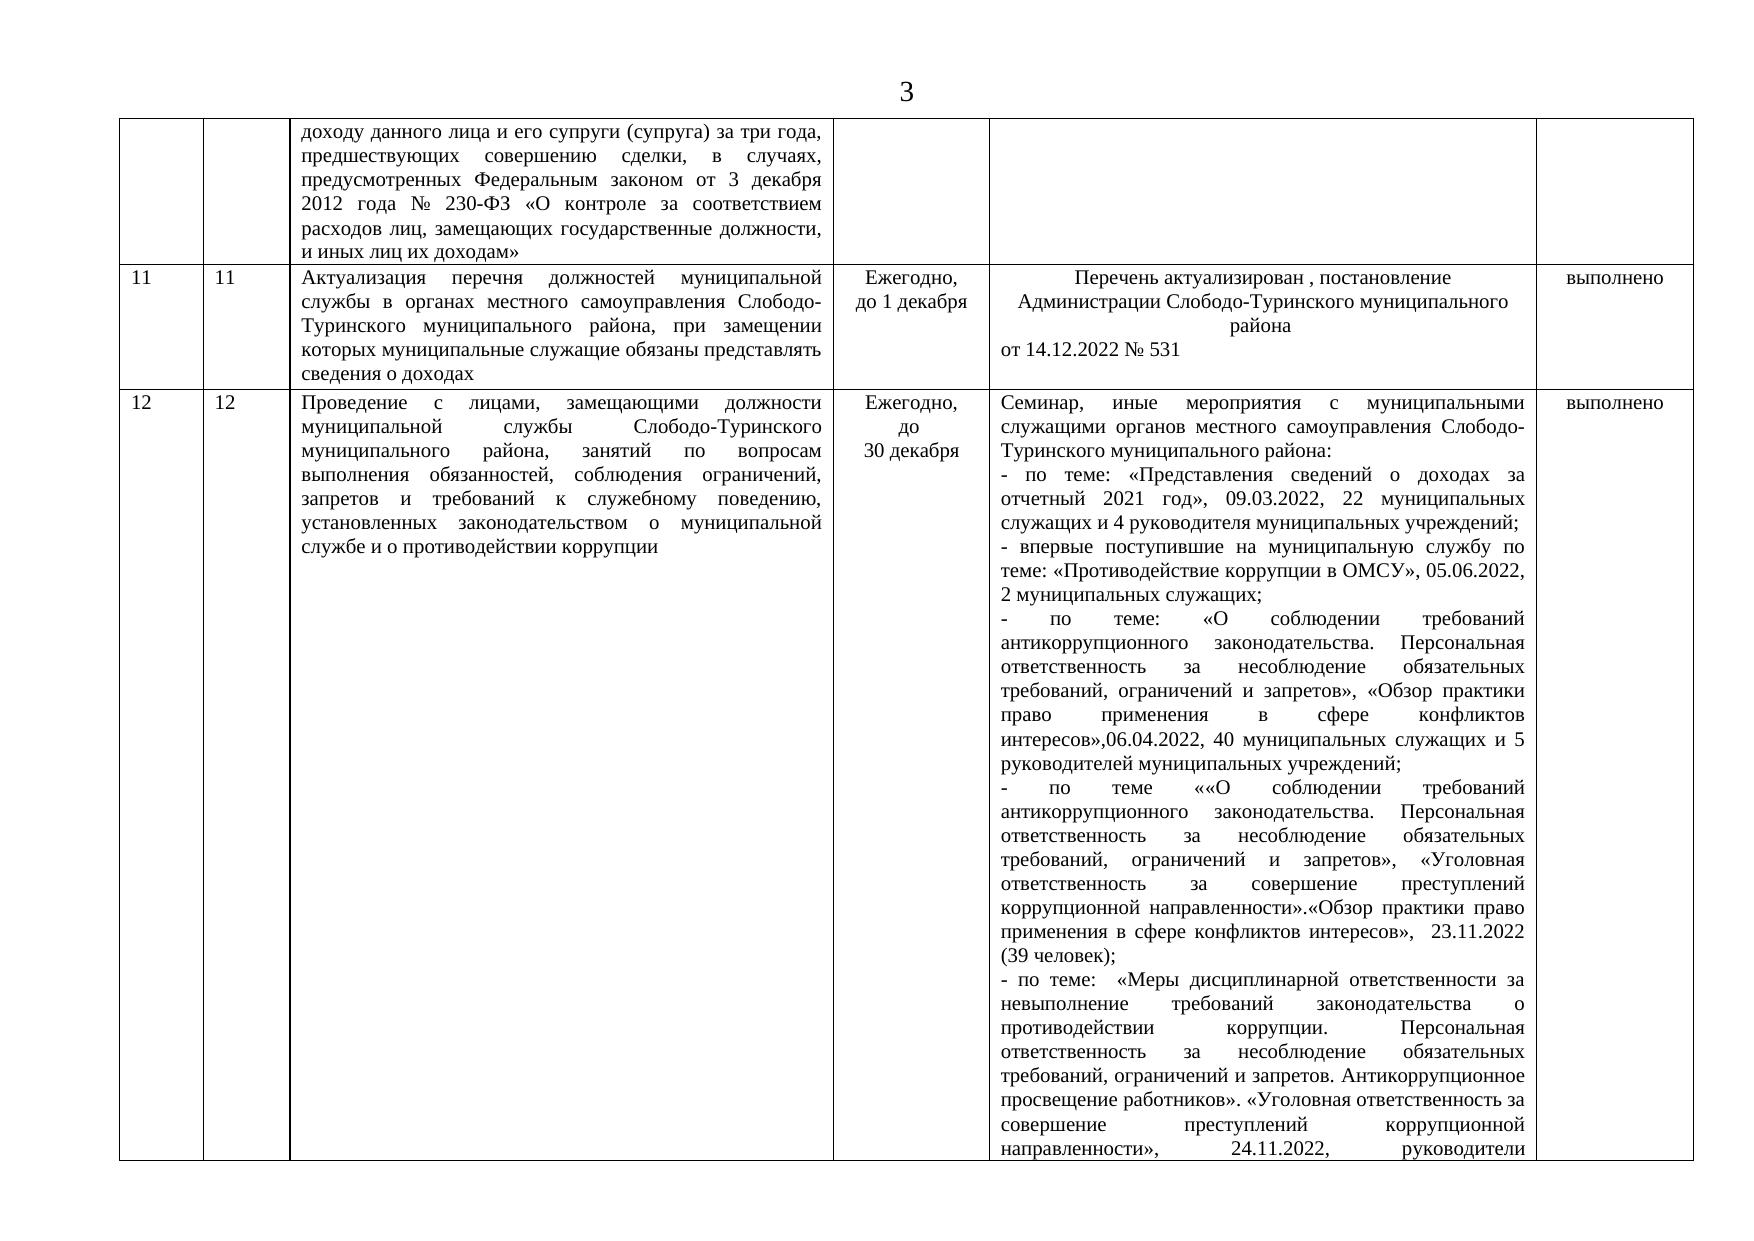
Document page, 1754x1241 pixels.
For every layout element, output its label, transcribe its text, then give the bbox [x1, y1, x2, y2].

table_cell выполнено [1537, 265, 1693, 388]
table_cell доходу данного лица и его супруги (супруга) за три года, предшествующих совершению сделки, в случаях, предусмотренных Федеральным законом от 3 декабря 2012 года № 230-ФЗ «О контроле за соответствием расходов лиц, замещающих государственные должности, и иных лиц их доходам» [291, 119, 833, 264]
table_cell [120, 119, 203, 264]
table_cell Семинар, иные мероприятия с муниципальными служащими органов местного самоуправления Слободо-Туринского муниципального района: - по теме: «Представления сведений о доходах за отчетный 2021 год», 09.03.2022, 22 муниципальных служащих и 4 руководителя муниципальных учреждений; - впервые поступившие на муниципальную службу по теме: «Противодействие коррупции в ОМСУ», 05.06.2022, 2 муниципальных служащих; - по теме: «О соблюдении требований антикоррупционного законодательства. Персональная ответственность за несоблюдение обязательных требований, ограничений и запретов», «Обзор практики право применения в сфере конфликтов интересов»,06.04.2022, 40 муниципальных служащих и 5 руководителей муниципальных учреждений; - по теме ««О соблюдении требований антикоррупционного законодательства. Персональная ответственность за несоблюдение обязательных требований, ограничений и запретов», «Уголовная ответственность за совершение преступлений коррупционной направленности».«Обзор практики право применения в сфере конфликтов интересов», 23.11.2022 (39 человек); - по теме: «Меры дисциплинарной ответственности за невыполнение требований законодательства о противодействии коррупции. Персональная ответственность за несоблюдение обязательных требований, ограничений и запретов. Антикоррупционное просвещение работников». «Уголовная ответственность за совершение преступлений коррупционной направленности», 24.11.2022, руководители [990, 390, 1536, 1159]
table_cell Актуализация перечня должностей муниципальной службы в органах местного самоуправления Слободо-Туринского муниципального района, при замещении которых муниципальные служащие обязаны представлять сведения о доходах [291, 265, 833, 388]
table_cell Проведение с лицами, замещающими должности муниципальной службы Слободо-Туринского муниципального района, занятий по вопросам выполнения обязанностей, соблюдения ограничений, запретов и требований к служебному поведению, установленных законодательством о муниципальной службе и о противодействии коррупции [291, 390, 833, 1159]
table_cell [990, 119, 1536, 264]
table_cell [204, 119, 289, 264]
table_cell [834, 119, 989, 264]
table_cell 12 [120, 390, 203, 1159]
table_cell [1537, 119, 1693, 264]
table_cell Перечень актуализирован , постановление Администрации Слободо-Туринского муниципального района от 14.12.2022 № 531 [990, 265, 1536, 388]
table_cell 11 [120, 265, 203, 388]
table_cell выполнено [1537, 390, 1693, 1159]
table_cell Ежегодно, до 30 декабря [834, 390, 989, 1159]
table_cell 11 [204, 265, 289, 388]
table_cell 12 [204, 390, 289, 1159]
table_cell Ежегодно, до 1 декабря [834, 265, 989, 388]
